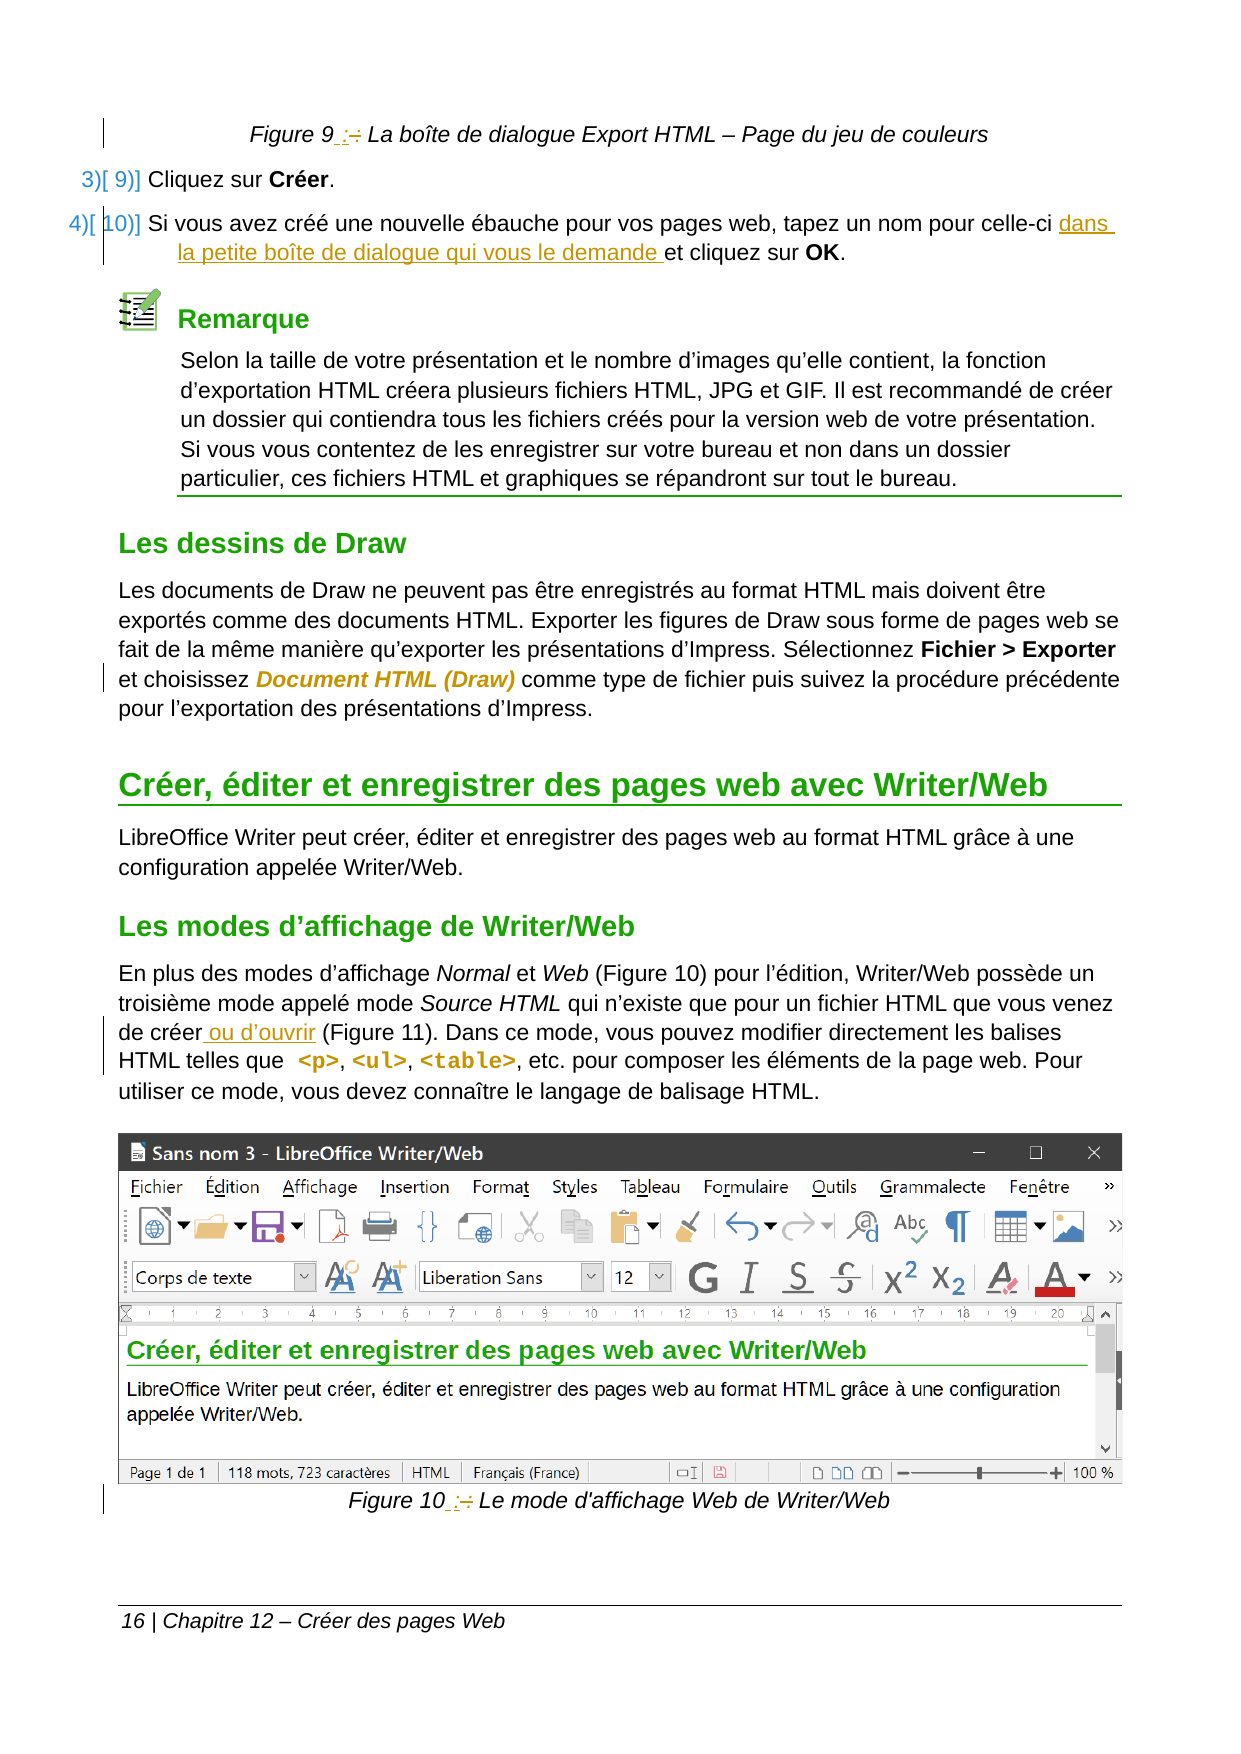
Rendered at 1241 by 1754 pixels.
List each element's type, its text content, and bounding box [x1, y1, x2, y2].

subtitle Les modes d’affichage de Writer/Web [118, 909, 1122, 942]
text Figure 10 : Le mode d'affichage Web de Writer/Web [118, 1484, 1122, 1513]
list Remarque [118, 287, 1122, 334]
text Les documents de Draw ne peuvent pas être enregistrés au format HTML mais doivent être exportés comme des documents HTML. Exporter les figures de Draw sous forme de pages web se fait de la même manière qu’exporter les présentations d’Impress. Sélectionnez Fichier > Exporter et choisissez Document HTML (Draw) comme type de fichier puis suivez la procédure précédente pour l’exportation des présentations d’Impress. [118, 574, 1122, 721]
text LibreOffice Writer peut créer, éditer et enregistrer des pages web au format HTML grâce à une configuration appelée Writer/Web. [118, 821, 1122, 880]
subtitle Créer, éditer et enregistrer des pages web avec Writer/Web [118, 766, 1122, 804]
text Figure 9 : La boîte de dialogue Export HTML – Page du jeu de couleurs [118, 118, 1122, 148]
list Si vous avez créé une nouvelle ébauche pour vos pages web, tapez un nom pour celle-ci dans la petite boîte de dialogue qui vous le demande et cliquez sur OK. [148, 206, 1122, 265]
text En plus des modes d’affichage Normal et Web (Figure 10) pour l’édition, Writer/Web possède un troisième mode appelé mode Source HTML qui n’existe que pour un fichier HTML que vous venez de créer ou d’ouvrir (Figure 11). Dans ce mode, vous pouvez modifier directement les balises HTML telles que <p>, <ul>, <table>, etc. pour composer les éléments de la page web. Pour utiliser ce mode, vous devez connaître le langage de balisage HTML. [118, 957, 1122, 1104]
picture [118, 1133, 1123, 1484]
text Selon la taille de votre présentation et le nombre d’images qu’elle contient, la fonction d’exportation HTML créera plusieurs fichiers HTML, JPG et GIF. Il est recommandé de créer un dossier qui contiendra tous les fichiers créés pour la version web de votre présentation. Si vous vous contentez de les enregistrer sur votre bureau et non dans un dossier particulier, ces fichiers HTML et graphiques se répandront sur tout le bureau. [177, 341, 1122, 495]
subtitle Les dessins de Draw [118, 526, 1122, 559]
list Cliquez sur Créer. [148, 162, 1122, 192]
